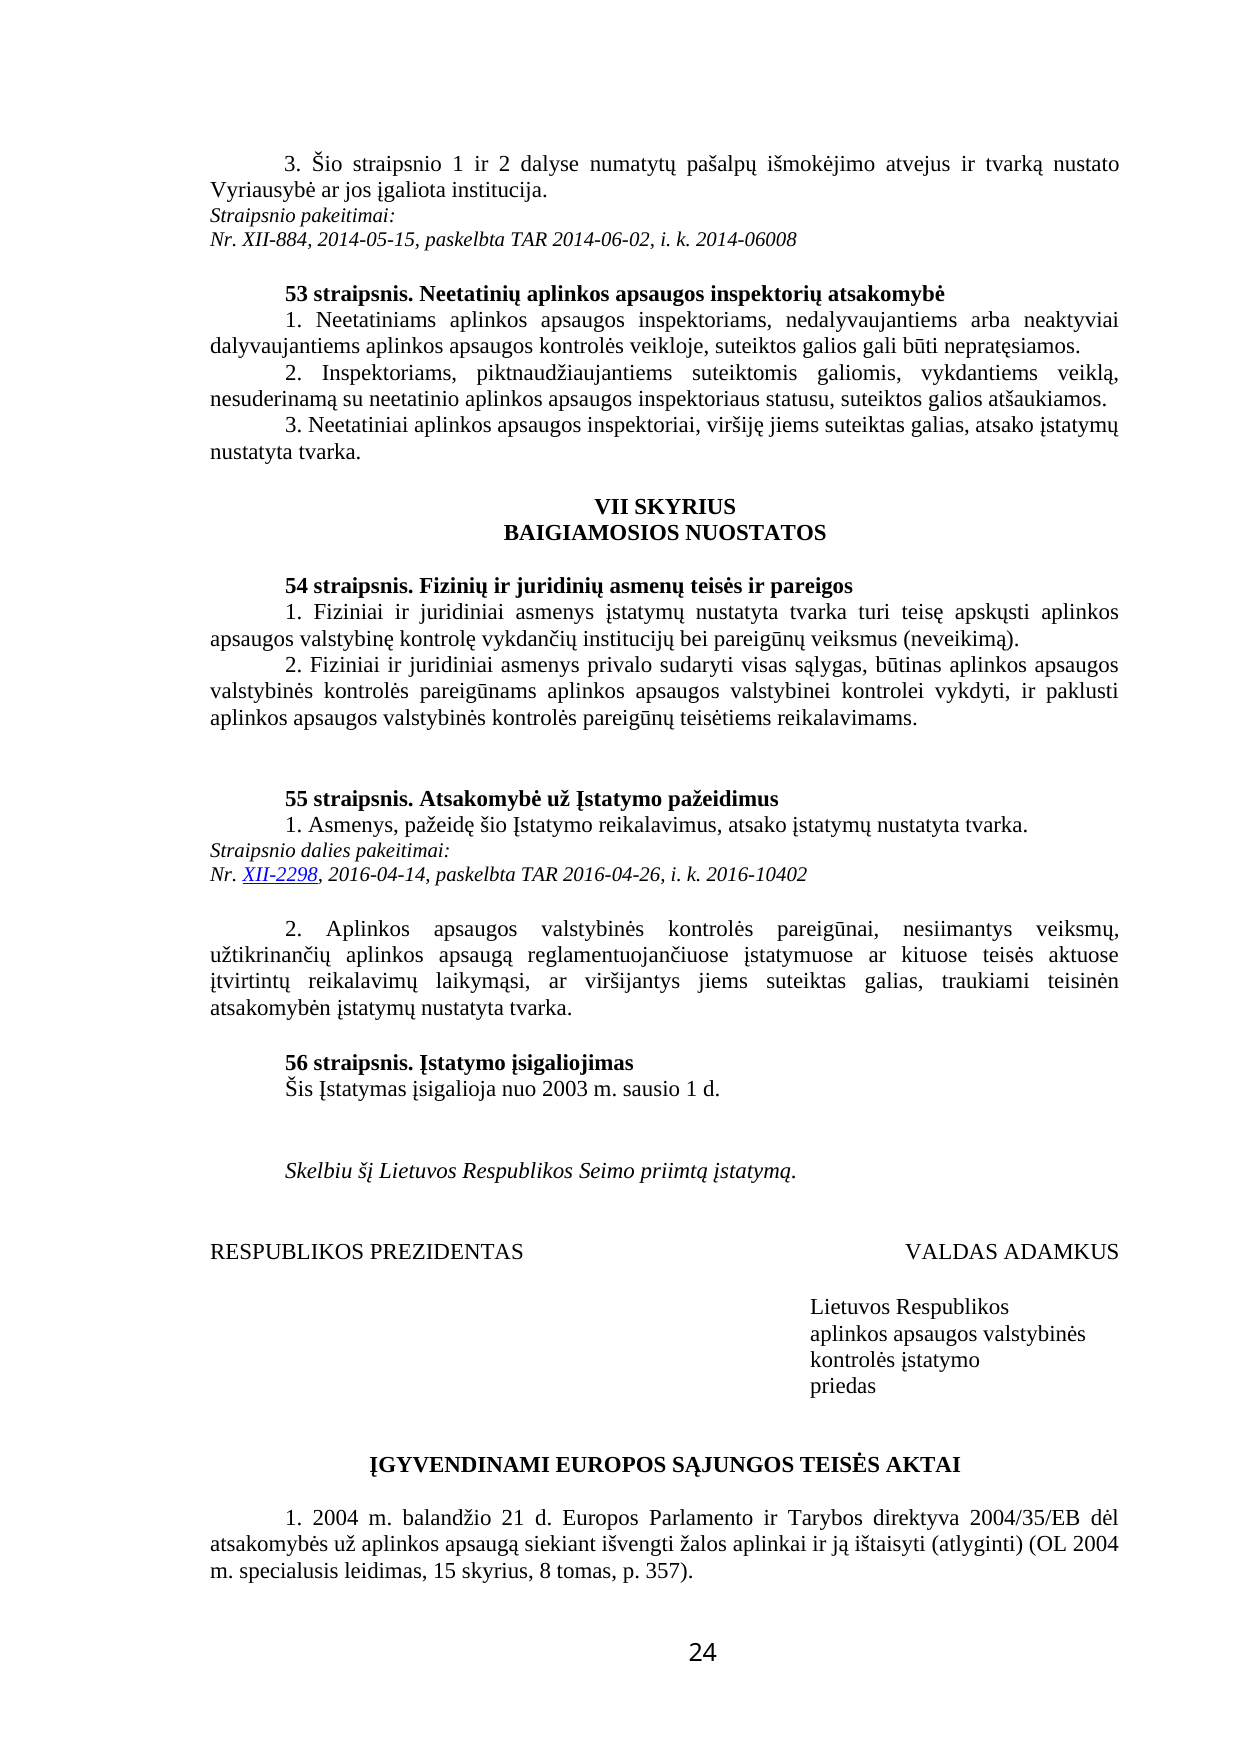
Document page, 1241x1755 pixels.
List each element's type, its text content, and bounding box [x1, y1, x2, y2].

text 1. 2004 m. balandžio 21 d. Europos Parlamento ir Tarybos direktyva 2004/35/EB dėl atsakomybės už aplinkos apsaugą siekiant išvengti žalos aplinkai ir ją ištaisyti (atlyginti) (OL 2004 m. specialusis leidimas, 15 skyrius, 8 tomas, p. 357). [210, 1504, 1120, 1583]
text 55 straipsnis. Atsakomybė už Įstatymo pažeidimus [210, 785, 1120, 811]
text Nr. XII-884, 2014-05-15, paskelbta TAR 2014-06-02, i. k. 2014-06008 [210, 227, 1120, 251]
text 1. Fiziniai ir juridiniai asmenys įstatymų nustatyta tvarka turi teisę apskųsti aplinkos apsaugos valstybinę kontrolę vykdančių institucijų bei pareigūnų veiksmus (neveikimą). [210, 598, 1120, 651]
text Lietuvos Respublikos [735, 1293, 1120, 1319]
text 1. Neetatiniams aplinkos apsaugos inspektoriams, nedalyvaujantiems arba neaktyviai dalyvaujantiems aplinkos apsaugos kontrolės veikloje, suteiktos galios gali būti nepratęsiamos. [210, 306, 1120, 359]
text 1. Asmenys, pažeidę šio Įstatymo reikalavimus, atsako įstatymų nustatyta tvarka. [210, 811, 1120, 838]
text Straipsnio dalies pakeitimai: [210, 838, 1120, 862]
text BAIGIAMOSIOS NUOSTATOS [210, 519, 1120, 546]
text ĮGYVENDINAMI EUROPOS SĄJUNGOS TEISĖS AKTAI [210, 1451, 1120, 1478]
text 2. Aplinkos apsaugos valstybinės kontrolės pareigūnai, nesiimantys veiksmų, užtikrinančių aplinkos apsaugą reglamentuojančiuose įstatymuose ar kituose teisės aktuose įtvirtintų reikalavimų laikymąsi, ar viršijantys jiems suteiktas galias, traukiami teisinėn atsakomybėn įstatymų nustatyta tvarka. [210, 915, 1120, 1020]
text VII SKYRIUS [210, 493, 1120, 519]
text Šis Įstatymas įsigalioja nuo 2003 m. sausio 1 d. [210, 1075, 1120, 1102]
text 3. Neetatiniai aplinkos apsaugos inspektoriai, viršiję jiems suteiktas galias, atsako įstatymų nustatyta tvarka. [210, 411, 1120, 464]
text 2. Inspektoriams, piktnaudžiaujantiems suteiktomis galiomis, vykdantiems veiklą, nesuderinamą su neetatinio aplinkos apsaugos inspektoriaus statusu, suteiktos galios atšaukiamos. [210, 359, 1120, 411]
text 3. Šio straipsnio 1 ir 2 dalyse numatytų pašalpų išmokėjimo atvejus ir tvarką nustato Vyriausybė ar jos įgaliota institucija. [210, 150, 1120, 203]
text kontrolės įstatymo [210, 1346, 1120, 1372]
text 2. Fiziniai ir juridiniai asmenys privalo sudaryti visas sąlygas, būtinas aplinkos apsaugos valstybinės kontrolės pareigūnams aplinkos apsaugos valstybinei kontrolei vykdyti, ir paklusti aplinkos apsaugos valstybinės kontrolės pareigūnų teisėtiems reikalavimams. [210, 651, 1120, 730]
text 56 straipsnis. Įstatymo įsigaliojimas [210, 1049, 1120, 1075]
text Straipsnio pakeitimai: [210, 203, 1120, 227]
text Skelbiu šį Lietuvos Respublikos Seimo priimtą įstatymą. [210, 1157, 1120, 1183]
text 54 straipsnis. Fizinių ir juridinių asmenų teisės ir pareigos [210, 572, 1120, 598]
text aplinkos apsaugos valstybinės [210, 1319, 1120, 1346]
text 53 straipsnis. Neetatinių aplinkos apsaugos inspektorių atsakomybė [210, 279, 1120, 306]
text Nr. XII-2298, 2016-04-14, paskelbta TAR 2016-04-26, i. k. 2016-10402 [210, 862, 1120, 886]
text RESPUBLIKOS PREZIDENTAS VALDAS ADAMKUS [210, 1238, 1120, 1264]
text priedas [210, 1372, 1120, 1399]
